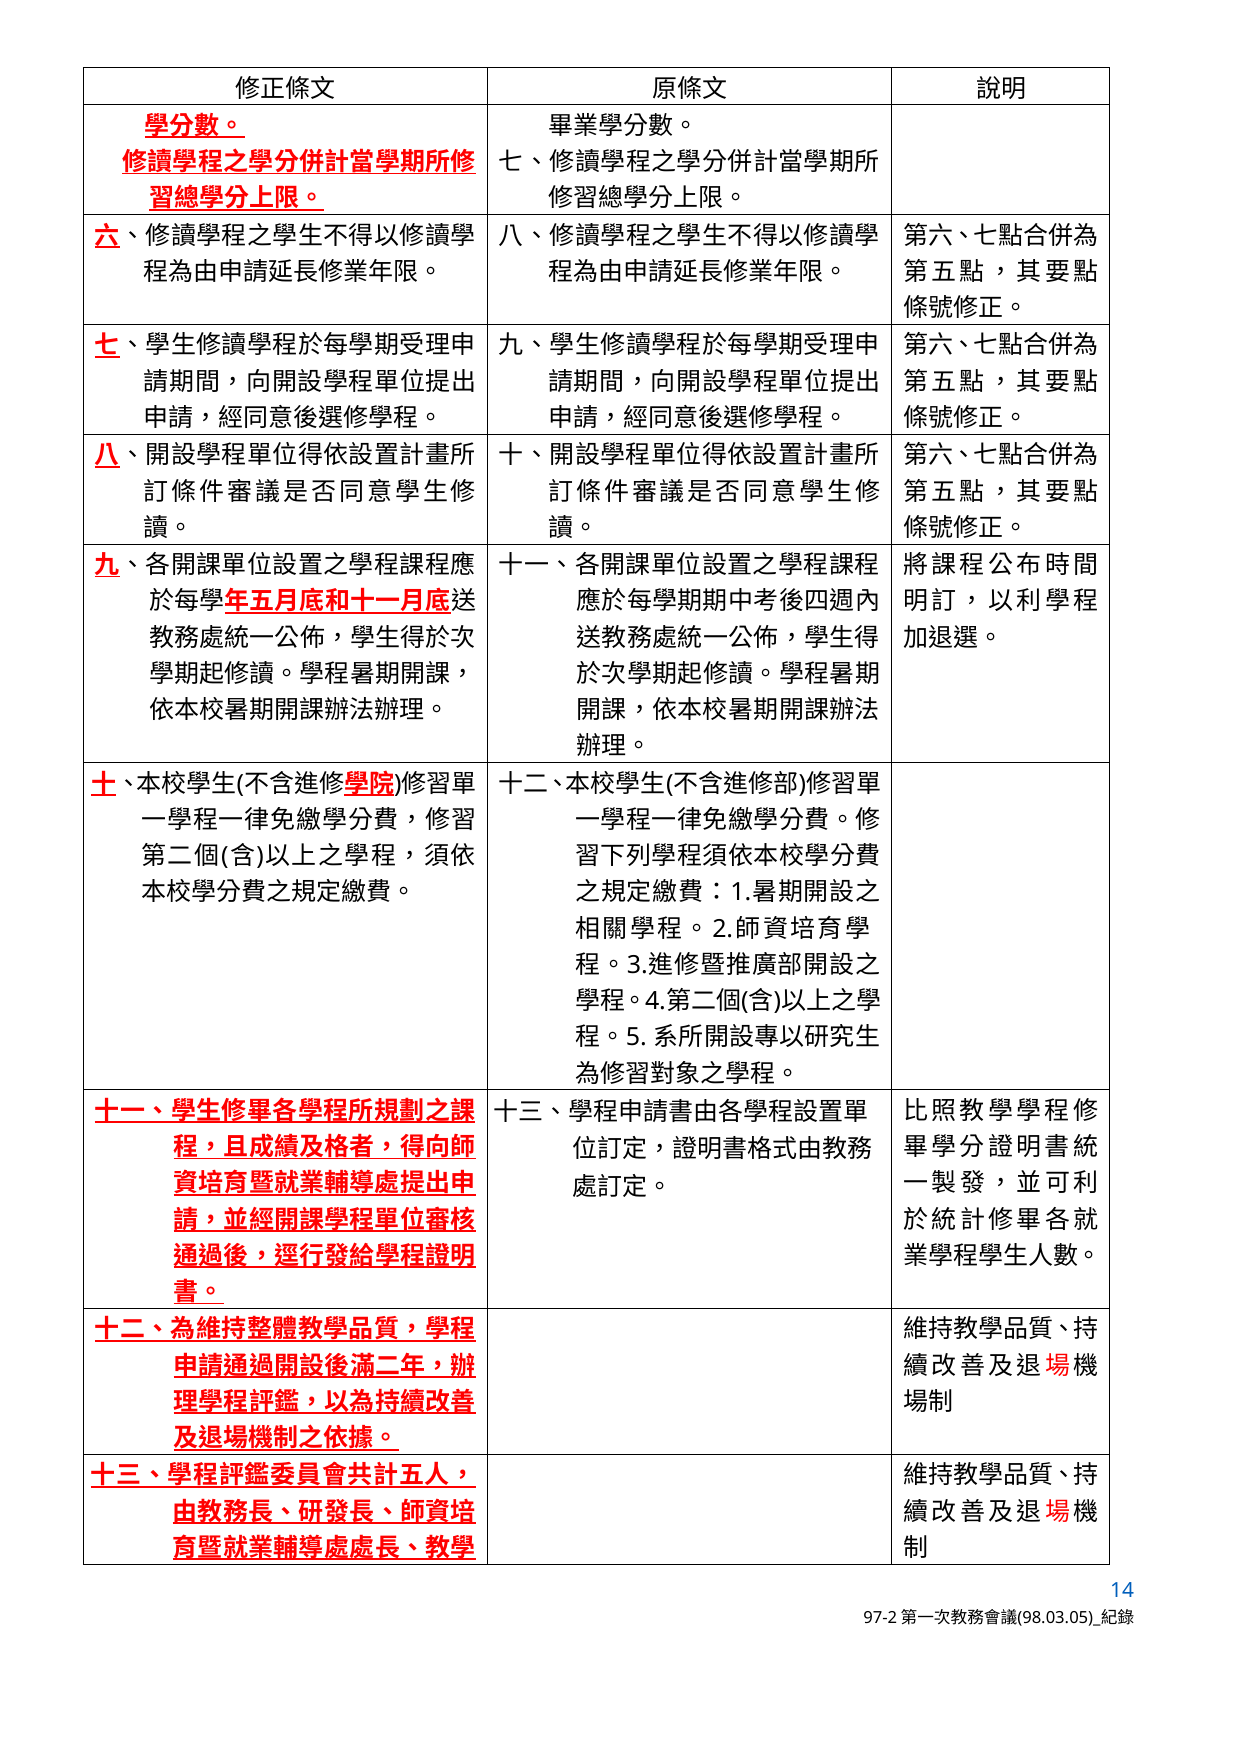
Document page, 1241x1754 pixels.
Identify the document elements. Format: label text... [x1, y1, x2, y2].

table_cell 九、學生修讀學程於每學期受理申請期間，向開設學程單位提出申請，經同意後選修學程。 [488, 325, 891, 434]
table_cell 八、修讀學程之學生不得以修讀學程為由申請延長修業年限。 [488, 215, 891, 324]
table_cell 八、開設學程單位得依設置計畫所訂條件審議是否同意學生修讀。 [84, 435, 487, 543]
table_cell [892, 763, 1109, 1089]
table_cell 維持教學品質、持續改善及退場機制 [892, 1455, 1109, 1564]
table_cell 十三、學程申請書由各學程設置單位訂定，證明書格式由教務處訂定。 [488, 1090, 891, 1308]
table_cell 九、各開課單位設置之學程課程應於每學年五月底和十一月底送教務處統一公佈，學生得於次學期起修讀。學程暑期開課，依本校暑期開課辦法辦理。 [84, 545, 487, 762]
table_cell 第六、七點合併為第五點，其要點條號修正。 [892, 325, 1109, 434]
table_cell 畢業學分數。 七、修讀學程之學分併計當學期所修習總學分上限。 [488, 105, 891, 214]
table_cell [488, 1455, 891, 1564]
table_cell [892, 105, 1109, 214]
table_cell 七、學生修讀學程於每學期受理申請期間，向開設學程單位提出申請，經同意後選修學程。 [84, 325, 487, 434]
table_cell 第六、七點合併為第五點，其要點條號修正。 [892, 435, 1109, 543]
table_cell 六、修讀學程之學生不得以修讀學程為由申請延長修業年限。 [84, 215, 487, 324]
table_header 修正條文 [84, 68, 487, 104]
table_cell [488, 1309, 891, 1454]
table_cell 十、本校學生(不含進修學院)修習單一學程一律免繳學分費，修習第二個(含)以上之學程，須依本校學分費之規定繳費。 [84, 763, 487, 1089]
table_cell 十一、學生修畢各學程所規劃之課程，且成績及格者，得向師資培育暨就業輔導處提出申請，並經開課學程單位審核通過後，逕行發給學程證明書。 [84, 1090, 487, 1308]
table_header 原條文 [488, 68, 891, 104]
table_header 說明 [892, 68, 1109, 104]
table_cell 學分數。 修讀學程之學分併計當學期所修習總學分上限。 [84, 105, 487, 214]
table_cell 將課程公布時間明訂，以利學程加退選。 [892, 545, 1109, 762]
table_cell 十一、各開課單位設置之學程課程應於每學期期中考後四週內送教務處統一公佈，學生得於次學期起修讀。學程暑期開課，依本校暑期開課辦法辦理。 [488, 545, 891, 762]
table_cell 第六、七點合併為第五點，其要點條號修正。 [892, 215, 1109, 324]
table_cell 十二、為維持整體教學品質，學程申請通過開設後滿二年，辦理學程評鑑，以為持續改善及退場機制之依據。 [84, 1309, 487, 1454]
table_cell 比照教學學程修畢學分證明書統一製發，並可利於統計修畢各就業學程學生人數。 [892, 1090, 1109, 1308]
table_cell 十、開設學程單位得依設置計畫所訂條件審議是否同意學生修讀。 [488, 435, 891, 543]
table_cell 維持教學品質、持續改善及退場機場制 [892, 1309, 1109, 1454]
table_cell 十三、學程評鑑委員會共計五人，由教務長、研發長、師資培育暨就業輔導處處長、教學 [84, 1455, 487, 1564]
table_cell 十二、本校學生(不含進修部)修習單一學程一律免繳學分費。修習下列學程須依本校學分費之規定繳費：1.暑期開設之相關學程。2.師資培育學程。3.進修暨推廣部開設之學程。4.第二個(含)以上之學程。5. 系所開設專以研究生為修習對象之學程。 [488, 763, 891, 1089]
